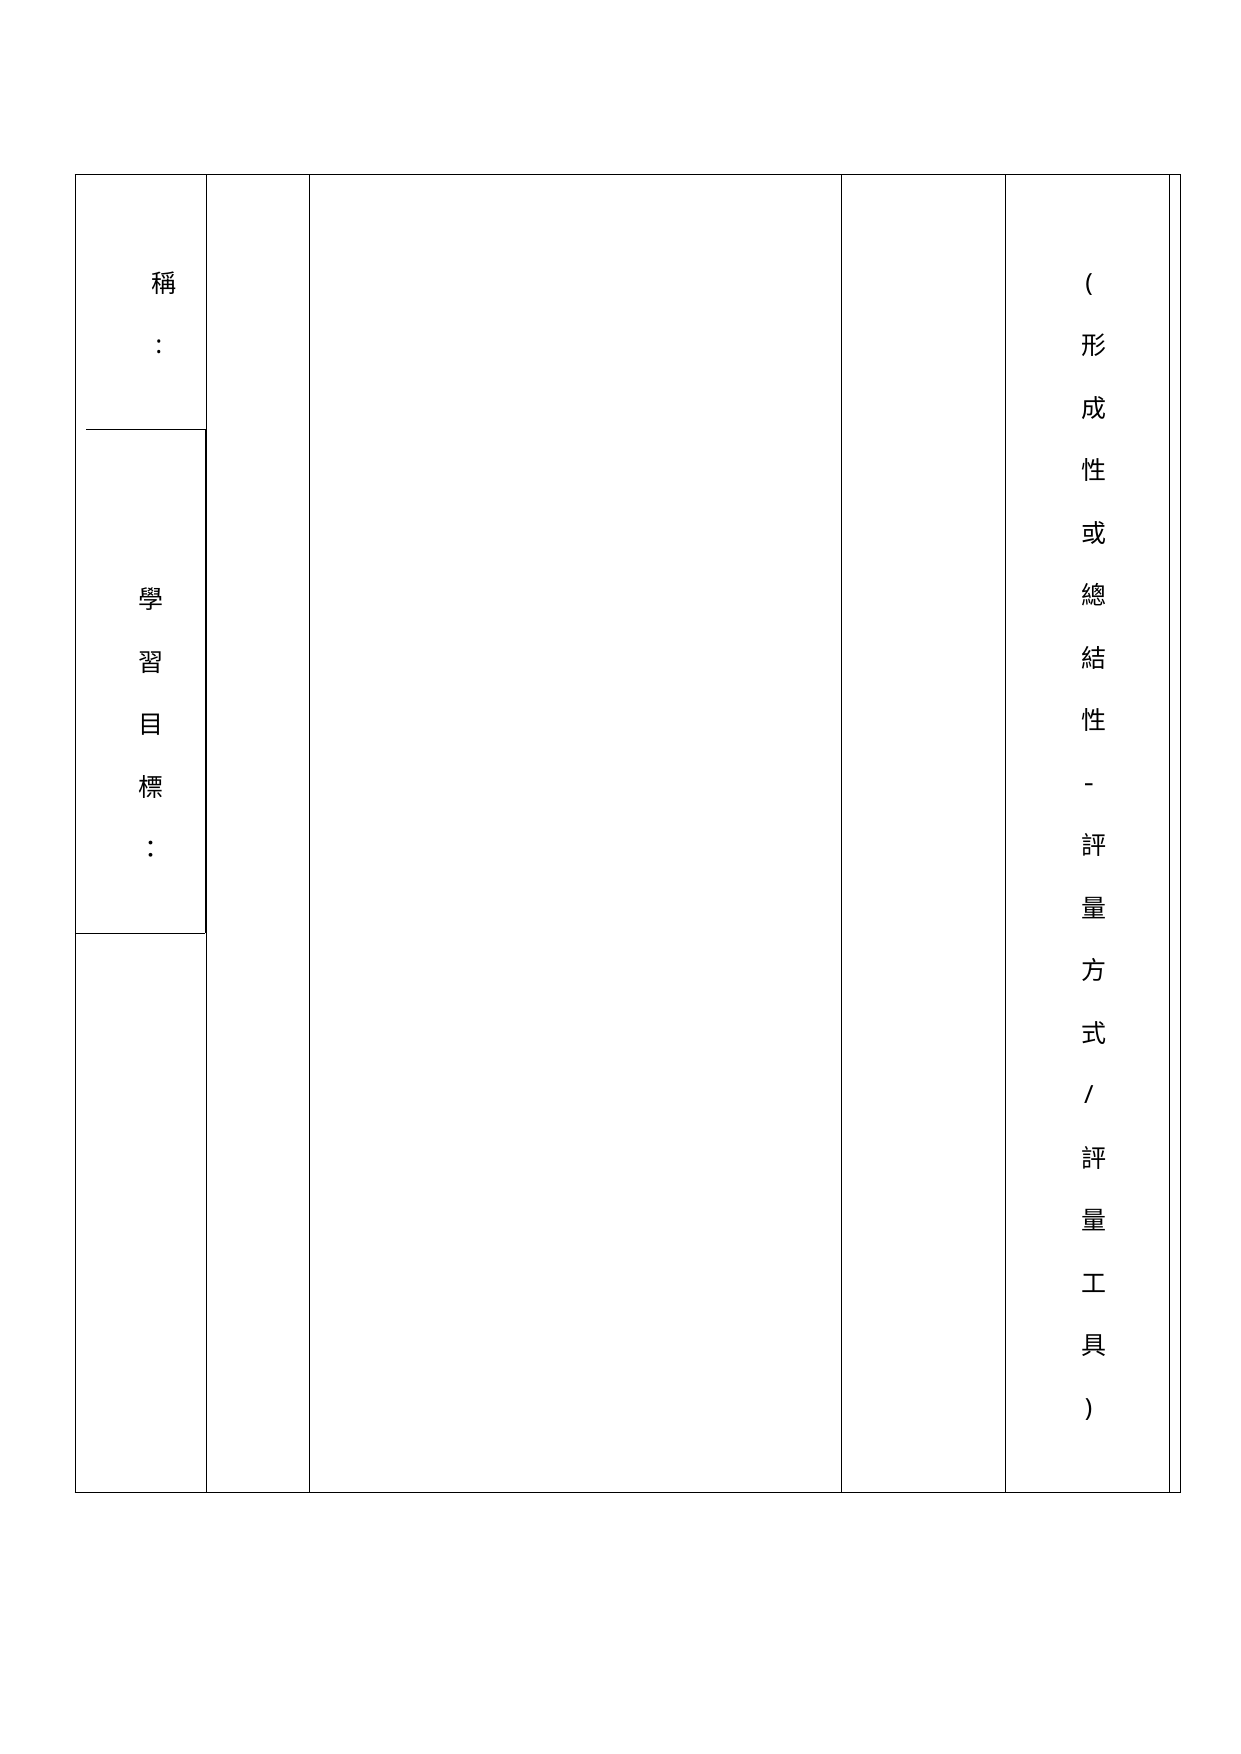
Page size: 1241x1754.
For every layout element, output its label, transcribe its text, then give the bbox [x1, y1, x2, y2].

table_cell [207, 175, 309, 1492]
table_cell [1170, 175, 1180, 1492]
table_cell [310, 175, 841, 1492]
table_cell [842, 175, 1005, 1492]
table_cell (形成性或總結性-評量方式/評量工具) [1006, 175, 1169, 1492]
table_cell 稱: 學習目標： [76, 175, 206, 1492]
